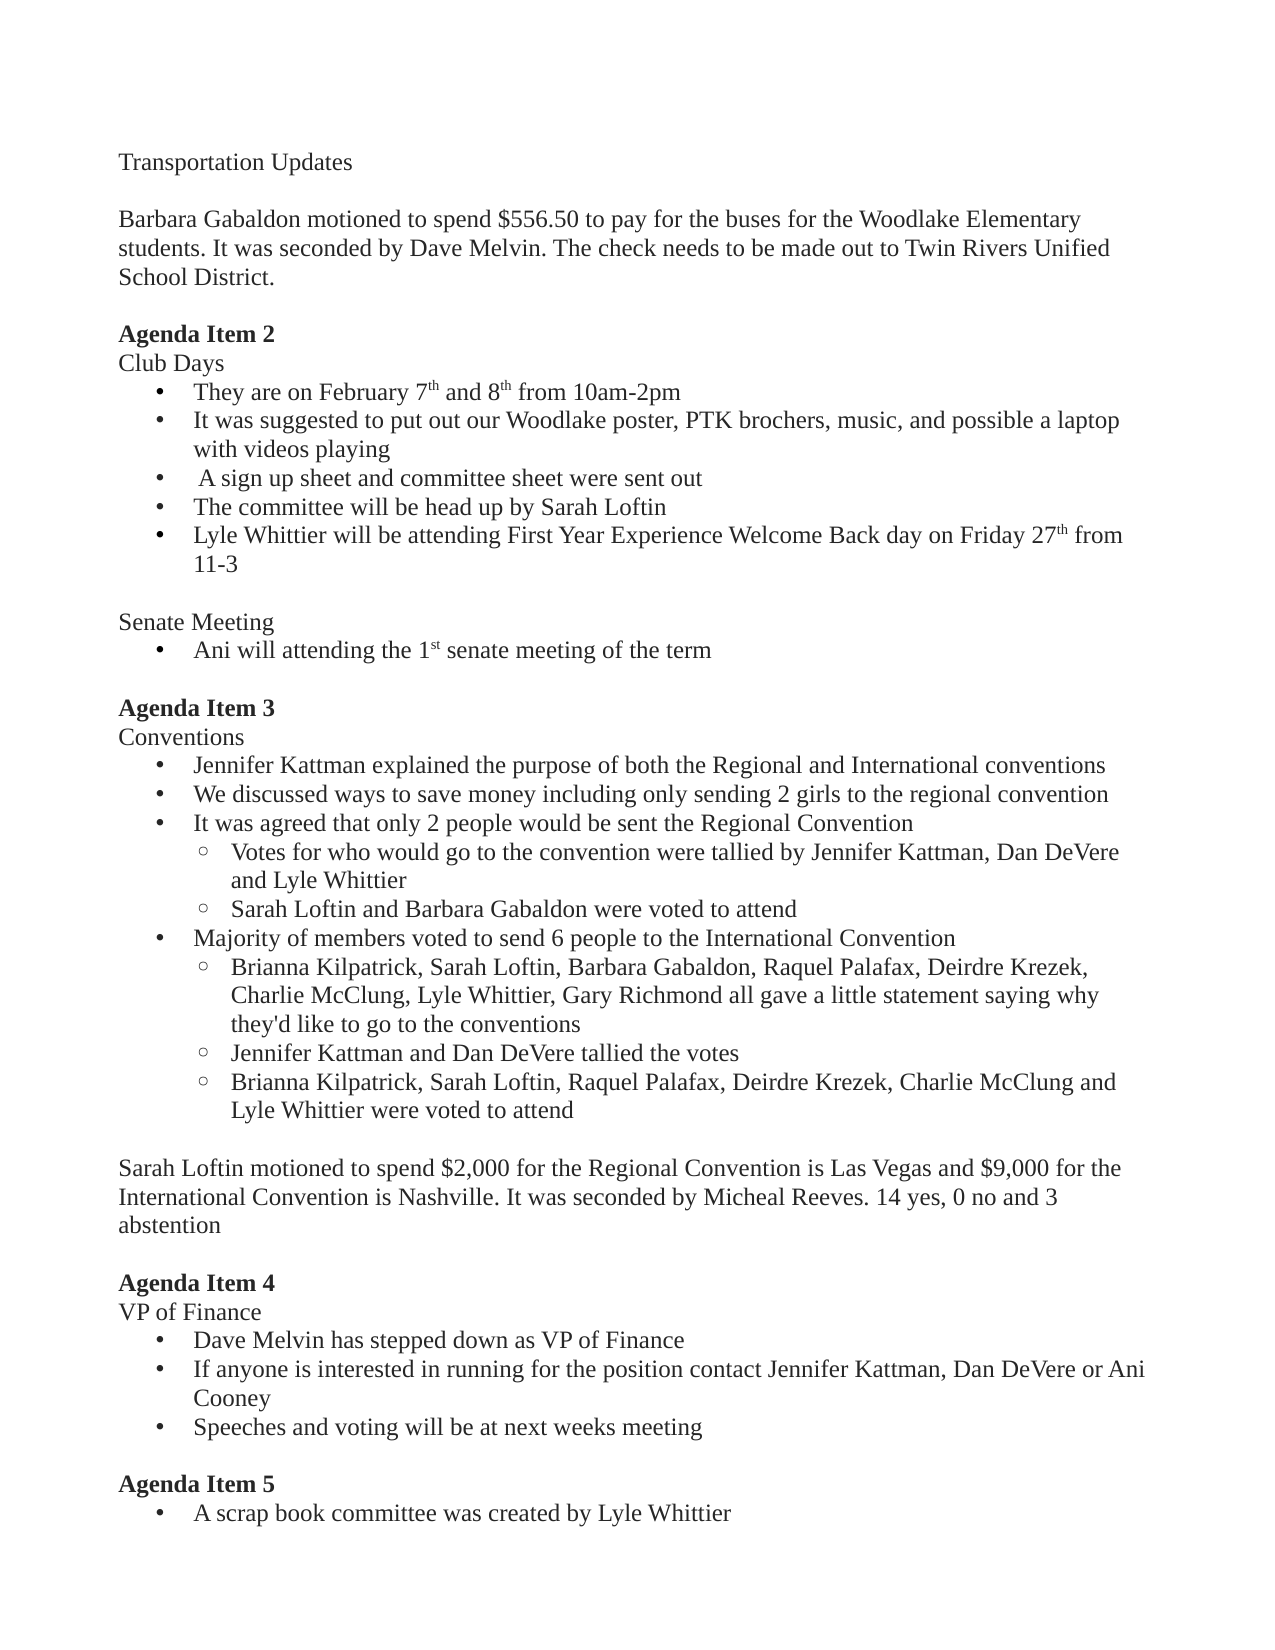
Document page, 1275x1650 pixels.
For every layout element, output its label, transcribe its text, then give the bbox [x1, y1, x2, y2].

text Agenda Item 2 [118, 319, 1157, 348]
text VP of Finance [118, 1297, 1157, 1326]
list A sign up sheet and committee sheet were sent out [156, 463, 1157, 492]
list Speeches and voting will be at next weeks meeting [156, 1412, 1157, 1441]
list We discussed ways to save money including only sending 2 girls to the regional convention [156, 779, 1157, 808]
text Senate Meeting [118, 607, 1157, 636]
list Brianna Kilpatrick, Sarah Loftin, Raquel Palafax, Deirdre Krezek, Charlie McClung and Lyle Whittier were voted to attend [193, 1067, 1157, 1124]
text Agenda Item 5 [118, 1469, 1157, 1498]
list Majority of members voted to send 6 people to the International Convention [156, 923, 1157, 952]
text Agenda Item 3 [118, 693, 1157, 722]
text Club Days [118, 348, 1157, 377]
text Sarah Loftin motioned to spend $2,000 for the Regional Convention is Las Vegas and $9,000 for the International Convention is Nashville. It was seconded by Micheal Reeves. 14 yes, 0 no and 3 abstention [118, 1153, 1157, 1239]
list Sarah Loftin and Barbara Gabaldon were voted to attend [193, 894, 1157, 923]
list Dave Melvin has stepped down as VP of Finance [156, 1326, 1157, 1354]
list The committee will be head up by Sarah Loftin [156, 492, 1157, 521]
list If anyone is interested in running for the position contact Jennifer Kattman, Dan DeVere or Ani Cooney [156, 1354, 1157, 1412]
list Lyle Whittier will be attending First Year Experience Welcome Back day on Friday 27th from 11-3 [156, 521, 1157, 578]
list They are on February 7th and 8th from 10am-2pm [156, 377, 1157, 406]
list It was agreed that only 2 people would be sent the Regional Convention [156, 808, 1157, 837]
text Agenda Item 4 [118, 1268, 1157, 1297]
list Jennifer Kattman explained the purpose of both the Regional and International conventions [156, 751, 1157, 779]
text Barbara Gabaldon motioned to spend $556.50 to pay for the buses for the Woodlake Elementary students. It was seconded by Dave Melvin. The check needs to be made out to Twin Rivers Unified School District. [118, 204, 1157, 291]
list Jennifer Kattman and Dan DeVere tallied the votes [193, 1038, 1157, 1067]
list It was suggested to put out our Woodlake poster, PTK brochers, music, and possible a laptop with videos playing [156, 406, 1157, 463]
list Ani will attending the 1st senate meeting of the term [156, 636, 1157, 664]
text Conventions [118, 722, 1157, 751]
text Transportation Updates [118, 147, 1157, 176]
list A scrap book committee was created by Lyle Whittier [156, 1498, 1157, 1527]
list Brianna Kilpatrick, Sarah Loftin, Barbara Gabaldon, Raquel Palafax, Deirdre Krezek, Charlie McClung, Lyle Whittier, Gary Richmond all gave a little statement saying why they'd like to go to the conventions [193, 952, 1157, 1038]
list Votes for who would go to the convention were tallied by Jennifer Kattman, Dan DeVere and Lyle Whittier [193, 837, 1157, 894]
